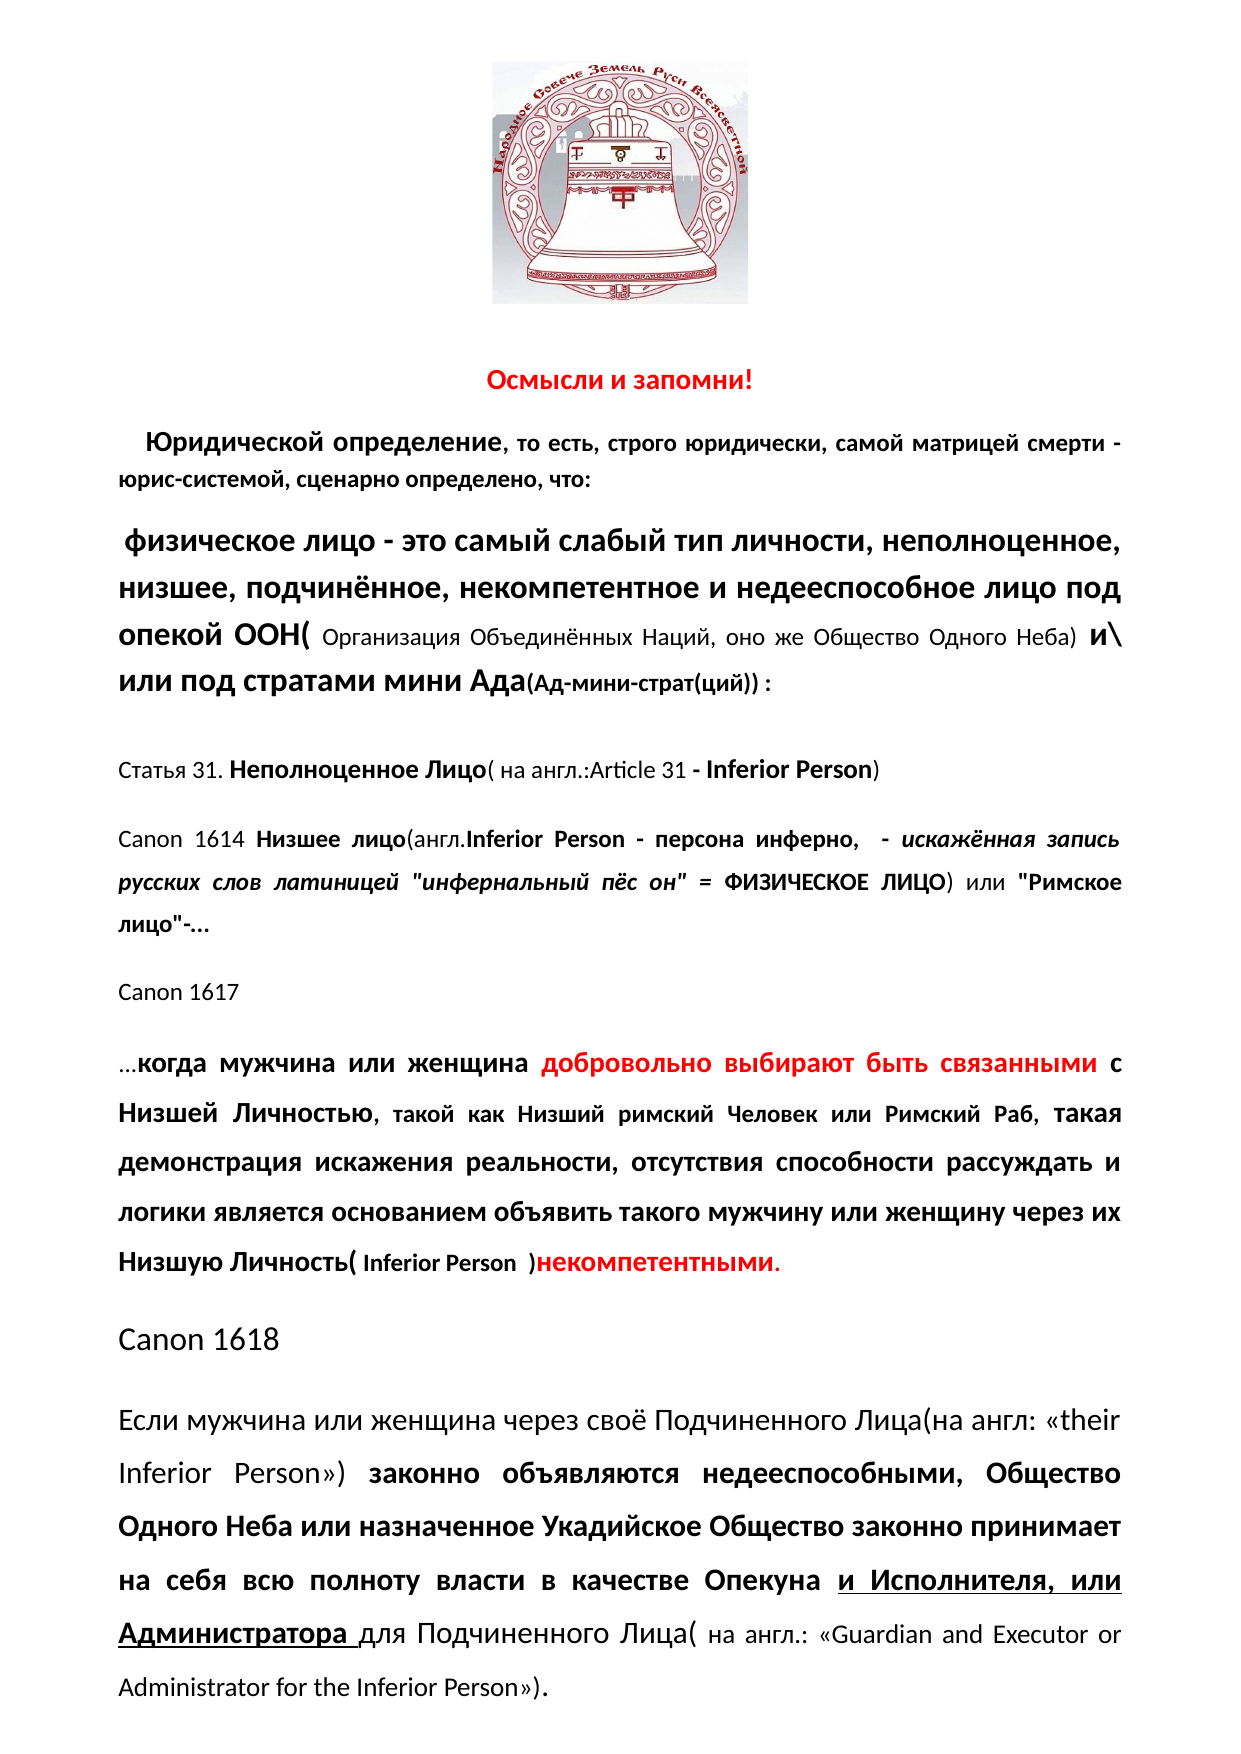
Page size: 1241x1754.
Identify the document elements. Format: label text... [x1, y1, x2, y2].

text Canon 1617 [118, 976, 1122, 1007]
text ...когда мужчина или женщина добровольно выбирают быть связанными с Низшей Личностью, такой как Низший римский Человек или Римский Раб, такая демонстрация искажения реальности, отсутствия способности рассуждать и логики является основанием объявить такого мужчину или женщину через их Низшую Личность( Inferior Person )некомпетентными. [118, 1044, 1122, 1279]
text физическое лицо - это самый слабый тип личности, неполноценное, низшее, подчинённое, некомпетентное и недееспособное лицо под опекой ООН( Организация Объединённых Наций, оно же Общество Одного Неба) и\или под стратами мини Ада(Ад-мини-страт(ций)) : [118, 519, 1122, 700]
text Если мужчина или женщина через своё Подчиненного Лица(на англ: «their Inferior Person») законно объявляются недееспособными, Общество Одного Неба или назначенное Укадийское Общество законно принимает на себя всю полноту власти в качестве Опекуна и Исполнителя, или Администратора для Подчиненного Лица( на англ.: «Guardian and Executor or Administrator for the Inferior Person»). [118, 1400, 1122, 1704]
text Canon 1614 Низшее лицо(англ.Inferior Person - персона инферно, - искажённая запись русских слов латиницей "инфернальный пёс он" = ФИЗИЧЕСКОЕ ЛИЦО) или "Римское лицо"-... [118, 823, 1122, 939]
text Осмысли и запомни! [118, 361, 1122, 397]
text Юридической определение, то есть, строго юридически, самой матрицей смерти - юрис-системой, сценарно определено, что: [118, 423, 1122, 494]
text Canon 1618 [118, 1318, 1122, 1358]
text Статья 31. Неполноценное Лицо( на англ.:Article 31 - Inferior Person) [118, 752, 1122, 785]
